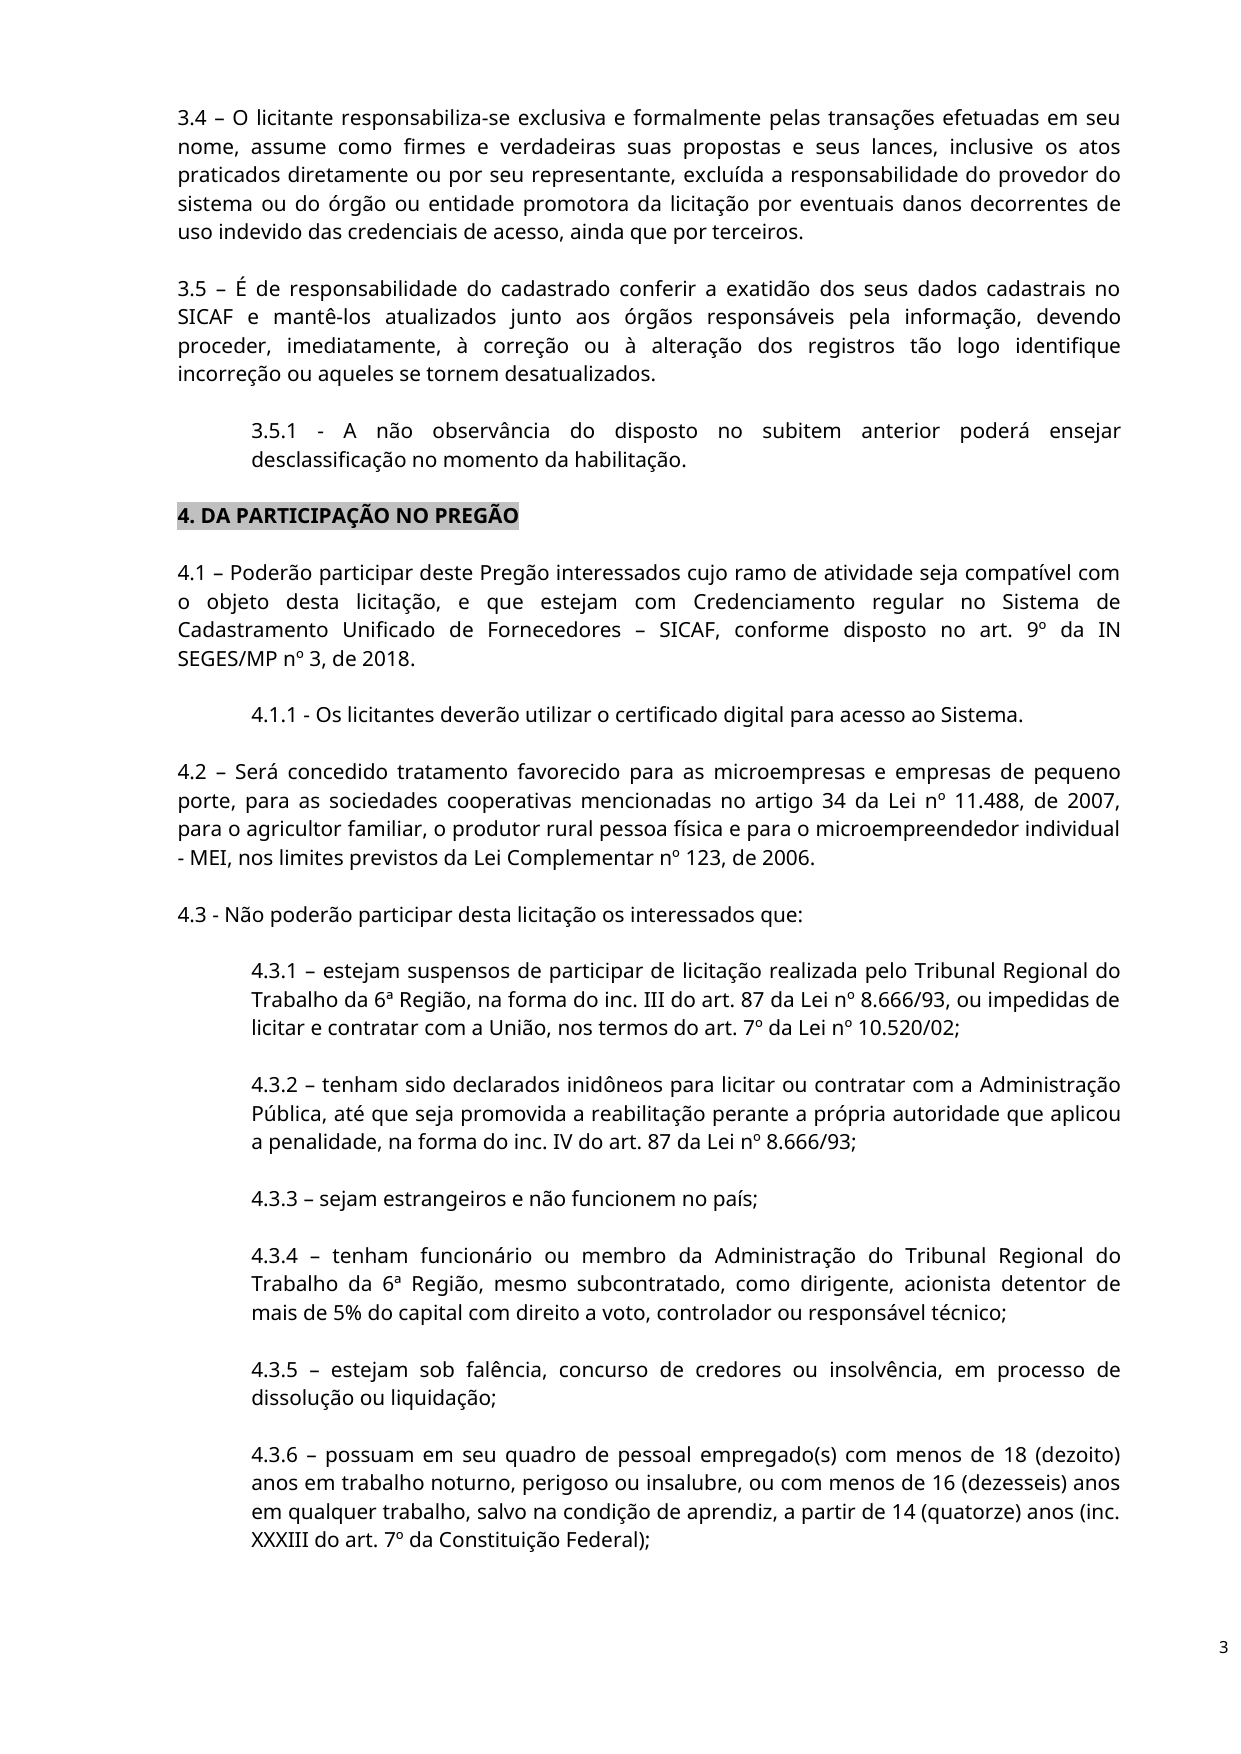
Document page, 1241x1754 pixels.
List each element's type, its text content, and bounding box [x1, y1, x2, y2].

text 3.5 – É de responsabilidade do cadastrado conferir a exatidão dos seus dados cadastrais no SICAF e mantê-los atualizados junto aos órgãos responsáveis pela informação, devendo proceder, imediatamente, à correção ou à alteração dos registros tão logo identifique incorreção ou aqueles se tornem desatualizados. [177, 274, 1122, 388]
text 3.4 – O licitante responsabiliza-se exclusiva e formalmente pelas transações efetuadas em seu nome, assume como firmes e verdadeiras suas propostas e seus lances, inclusive os atos praticados diretamente ou por seu representante, excluída a responsabilidade do provedor do sistema ou do órgão ou entidade promotora da licitação por eventuais danos decorrentes de uso indevido das credenciais de acesso, ainda que por terceiros. [177, 103, 1122, 246]
text 4. DA PARTICIPAÇÃO NO PREGÃO [177, 502, 1122, 530]
text 4.3.5 – estejam sob falência, concurso de credores ou insolvência, em processo de dissolução ou liquidação; [251, 1355, 1122, 1412]
text 4.2 – Será concedido tratamento favorecido para as microempresas e empresas de pequeno porte, para as sociedades cooperativas mencionadas no artigo 34 da Lei nº 11.488, de 2007, para o agricultor familiar, o produtor rural pessoa física e para o microempreendedor individual - MEI, nos limites previstos da Lei Complementar nº 123, de 2006. [177, 757, 1122, 871]
text 4.3.2 – tenham sido declarados inidôneos para licitar ou contratar com a Administração Pública, até que seja promovida a reabilitação perante a própria autoridade que aplicou a penalidade, na forma do inc. IV do art. 87 da Lei nº 8.666/93; [251, 1070, 1122, 1156]
text 4.3.4 – tenham funcionário ou membro da Administração do Tribunal Regional do Trabalho da 6ª Região, mesmo subcontratado, como dirigente, acionista detentor de mais de 5% do capital com direito a voto, controlador ou responsável técnico; [251, 1241, 1122, 1326]
text 4.3.1 – estejam suspensos de participar de licitação realizada pelo Tribunal Regional do Trabalho da 6ª Região, na forma do inc. III do art. 87 da Lei nº 8.666/93, ou impedidas de licitar e contratar com a União, nos termos do art. 7º da Lei nº 10.520/02; [251, 957, 1122, 1042]
list 4.1 – Poderão participar deste Pregão interessados cujo ramo de atividade seja compatível com o objeto desta licitação, e que estejam com Credenciamento regular no Sistema de Cadastramento Unificado de Fornecedores – SICAF, conforme disposto no art. 9º da IN SEGES/MP nº 3, de 2018. [177, 558, 1122, 672]
text 4.3.6 – possuam em seu quadro de pessoal empregado(s) com menos de 18 (dezoito) anos em trabalho noturno, perigoso ou insalubre, ou com menos de 16 (dezesseis) anos em qualquer trabalho, salvo na condição de aprendiz, a partir de 14 (quatorze) anos (inc. XXXIII do art. 7º da Constituição Federal); [251, 1440, 1122, 1554]
text 4.3 - Não poderão participar desta licitação os interessados que: [177, 900, 1122, 928]
list 4.1.1 - Os licitantes deverão utilizar o certificado digital para acesso ao Sistema. [251, 701, 1122, 729]
text 3.5.1 - A não observância do disposto no subitem anterior poderá ensejar desclassificação no momento da habilitação. [251, 416, 1122, 473]
text 4.3.3 – sejam estrangeiros e não funcionem no país; [251, 1184, 1122, 1212]
